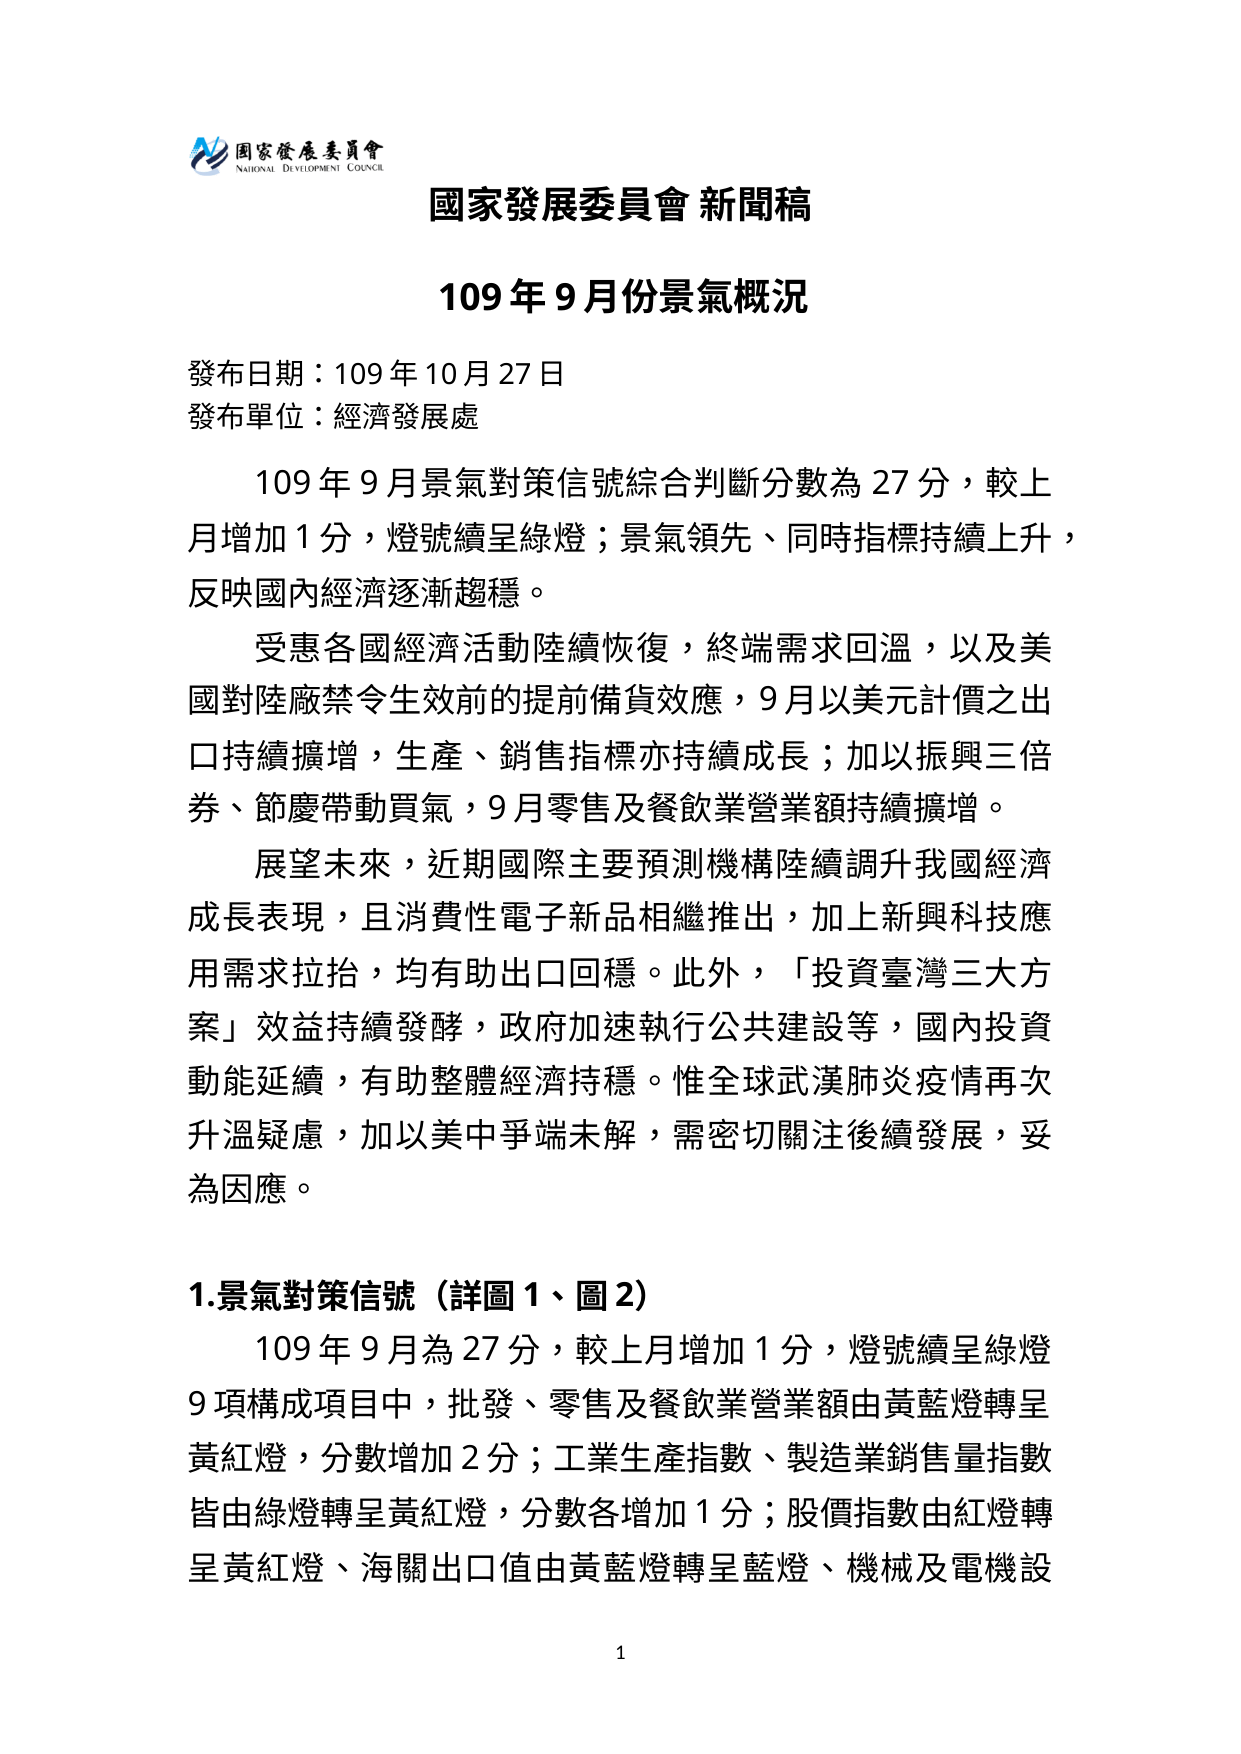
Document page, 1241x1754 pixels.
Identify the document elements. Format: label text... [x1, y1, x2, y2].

text 109年9月景氣對策信號綜合判斷分數為27分，較上月增加1分，燈號續呈綠燈；景氣領先、同時指標持續上升，反映國內經濟逐漸趨穩。 [187, 454, 1053, 617]
text 展望未來，近期國際主要預測機構陸續調升我國經濟成長表現，且消費性電子新品相繼推出，加上新興科技應用需求拉抬，均有助出口回穩。此外，「投資臺灣三大方案」效益持續發酵，政府加速執行公共建設等，國內投資動能延續，有助整體經濟持穩。惟全球武漢肺炎疫情再次升溫疑慮，加以美中爭端未解，需密切關注後續發展，妥為因應。 [187, 833, 1053, 1212]
text 發布單位：經濟發展處 [187, 393, 1053, 435]
text 109年 9月為27分，較上月增加1分，燈號續呈綠燈。9項構成項目中，批發、零售及餐飲業營業額由黃藍燈轉呈黃紅燈，分數增加2分；工業生產指數、製造業銷售量指數皆由綠燈轉呈黃紅燈，分數各增加1分；股價指數由紅燈轉呈黃紅燈、海關出口值由黃藍燈轉呈藍燈、機械及電機設備進口值由綠燈轉呈黃藍燈，分數各減少1分；其餘3項燈號不變。個別構成項目說明如下： [187, 1321, 1053, 1592]
text 1.景氣對策信號（詳圖1、圖2） [187, 1267, 1053, 1321]
text 109年9月份景氣概況 [158, 267, 1088, 322]
text 受惠各國經濟活動陸續恢復，終端需求回溫，以及美國對陸廠禁令生效前的提前備貨效應，9月以美元計價之出口持續擴增，生產、銷售指標亦持續成長；加以振興三倍券、節慶帶動買氣，9月零售及餐飲業營業額持續擴增。 [187, 617, 1053, 833]
text 發布日期：109年10月27日 [187, 351, 1053, 393]
picture [187, 135, 386, 176]
text 國家發展委員會 新聞稿 [187, 175, 1053, 229]
